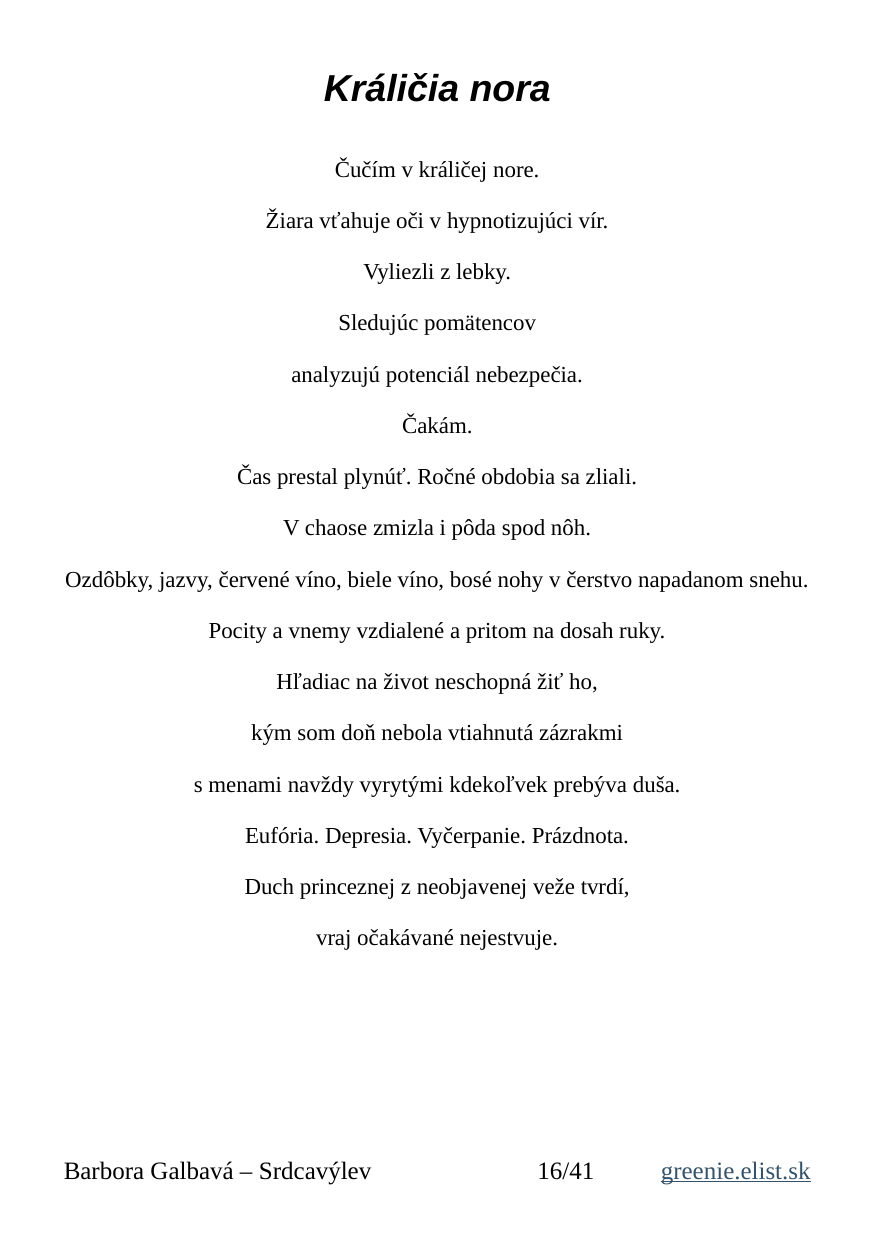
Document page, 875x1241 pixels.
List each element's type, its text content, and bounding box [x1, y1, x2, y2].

text Sledujúc pomätencov [41, 309, 833, 336]
text kým som doň nebola vtiahnutá zázrakmi [41, 719, 833, 746]
text Čakám. [41, 412, 833, 438]
text Čas prestal plynúť. Ročné obdobia sa zliali. [41, 463, 833, 489]
text Pocity a vnemy vzdialené a pritom na dosah ruky. [41, 617, 833, 643]
text Ozdôbky, jazvy, červené víno, biele víno, bosé nohy v čerstvo napadanom snehu. [41, 566, 833, 592]
text vraj očakávané nejestvuje. [41, 924, 833, 951]
text Duch princeznej z neobjavenej veže tvrdí, [41, 873, 833, 899]
text Žiara vťahuje oči v hypnotizujúci vír. [41, 207, 833, 233]
text Eufória. Depresia. Vyčerpanie. Prázdnota. [41, 822, 833, 848]
text V chaose zmizla i pôda spod nôh. [41, 514, 833, 541]
text Hľadiac na život neschopná žiť ho, [41, 668, 833, 694]
text Čučím v králičej nore. [41, 156, 833, 182]
text s menami navždy vyrytými kdekoľvek prebýva duša. [41, 771, 833, 797]
text analyzujú potenciál nebezpečia. [41, 361, 833, 387]
subtitle Králičia nora [41, 66, 833, 109]
text Vyliezli z lebky. [41, 258, 833, 284]
